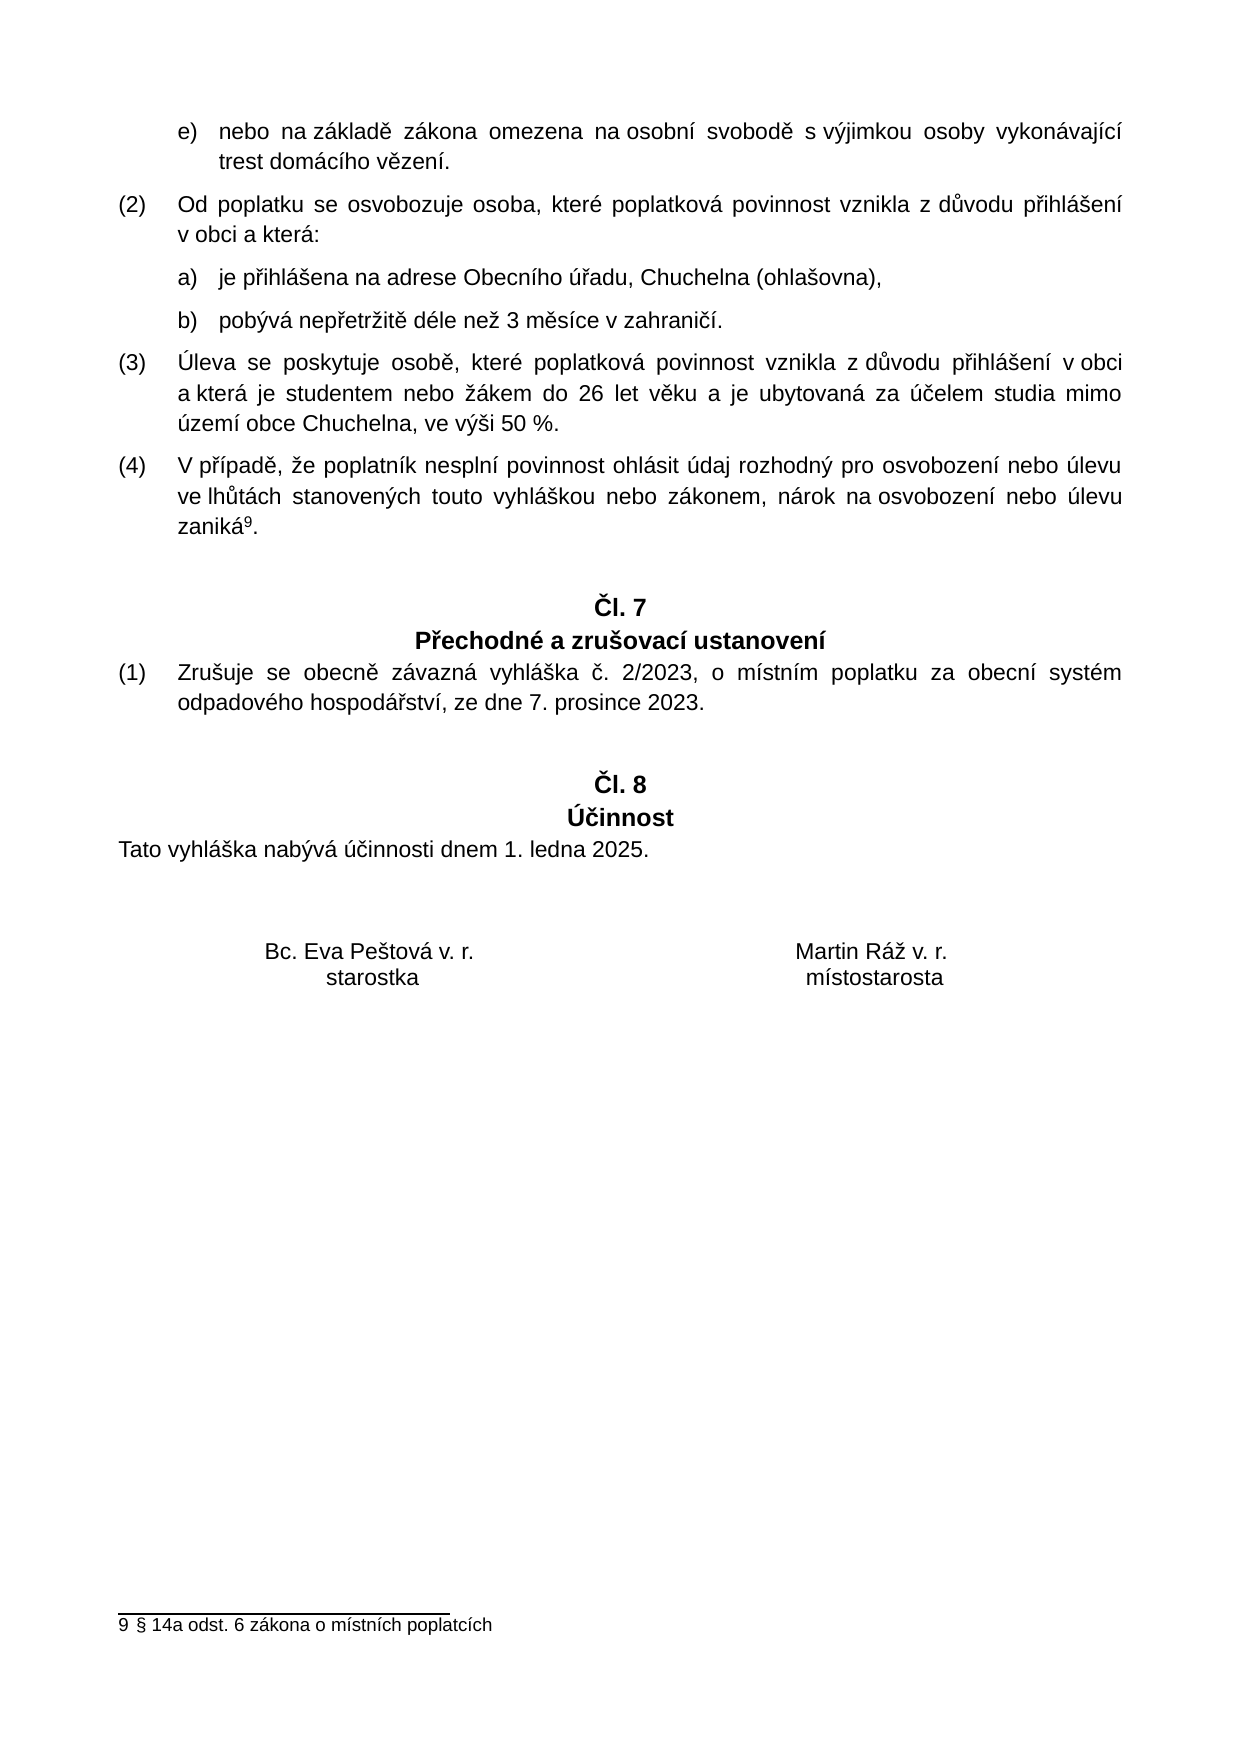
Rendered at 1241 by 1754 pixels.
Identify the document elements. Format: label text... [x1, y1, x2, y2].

text Tato vyhláška nabývá účinnosti dnem 1. ledna 2025. [118, 836, 1122, 862]
subtitle Čl. 8 Účinnost [118, 769, 1122, 831]
list V případě, že poplatník nesplní povinnost ohlásit údaj rozhodný pro osvobození nebo úlevu ve lhůtách stanovených touto vyhláškou nebo zákonem, nárok na osvobození nebo úlevu zaniká. [118, 452, 1122, 539]
list Zrušuje se obecně závazná vyhláška č. 2/2023, o místním poplatku za obecní systém odpadového hospodářství, ze dne 7. prosince 2023. [118, 659, 1122, 716]
list nebo na základě zákona omezena na osobní svobodě s výjimkou osoby vykonávající trest domácího vězení. [177, 118, 1122, 175]
list pobývá nepřetržitě déle než 3 měsíce v zahraničí. [177, 307, 1122, 333]
table_cell [620, 996, 1122, 1114]
list je přihlášena na adrese Obecního úřadu, Chuchelna (ohlašovna), [177, 264, 1122, 290]
list § 14a odst. 6 zákona o místních poplatcích [118, 1614, 1122, 1635]
list Úleva se poskytuje osobě, které poplatková povinnost vznikla z důvodu přihlášení v obci a která je studentem nebo žákem do 26 let věku a je ubytovaná za účelem studia mimo území obce Chuchelna, ve výši 50 %. [118, 349, 1122, 436]
subtitle Čl. 7 Přechodné a zrušovací ustanovení [118, 593, 1122, 655]
table_cell [118, 996, 620, 1114]
table_header Bc. Eva Peštová v. r. starostka [118, 878, 620, 996]
table_header Martin Ráž v. r. místostarosta [620, 878, 1122, 996]
list Od poplatku se osvobozuje osoba, které poplatková povinnost vznikla z důvodu přihlášení v obci a která: [118, 191, 1122, 248]
